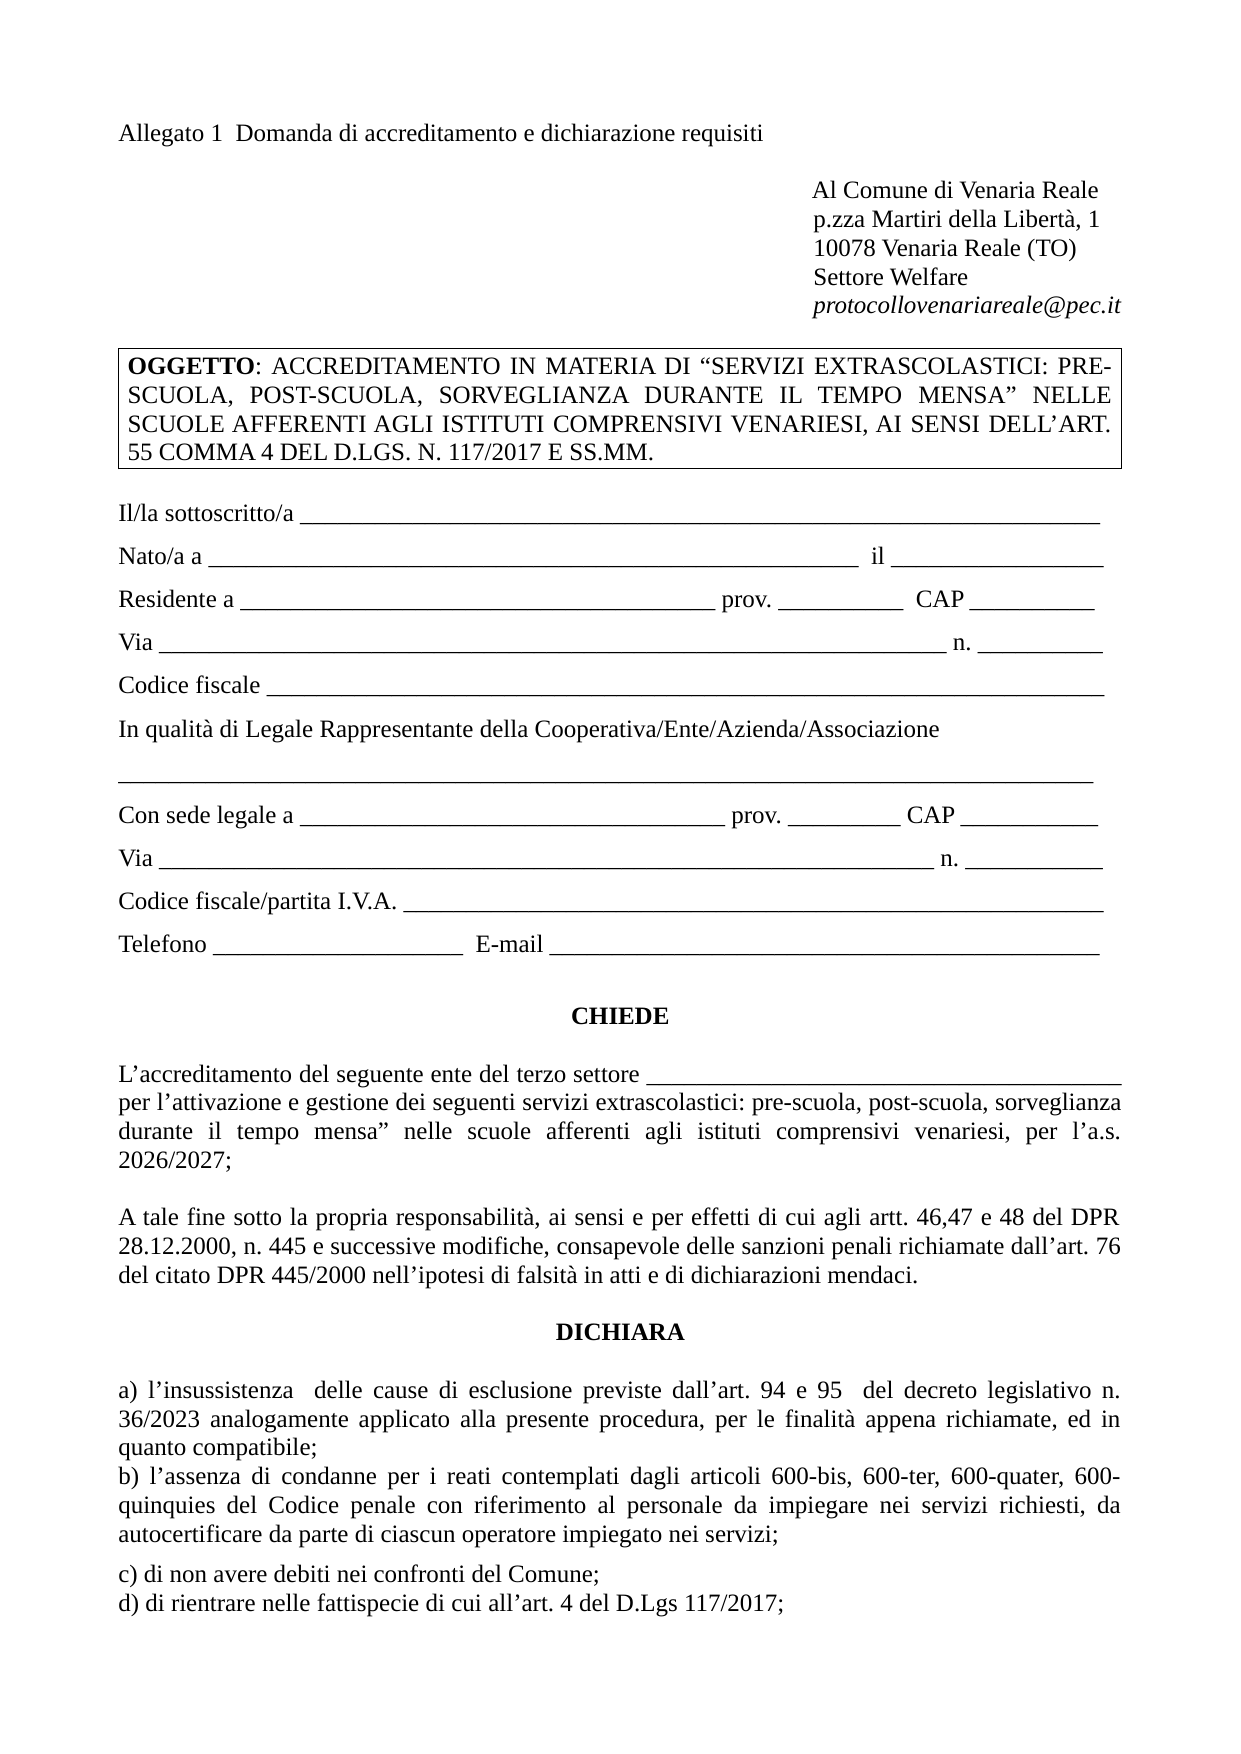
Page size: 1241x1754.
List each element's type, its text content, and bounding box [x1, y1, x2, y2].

text Via _______________________________________________________________ n. __________ [118, 627, 1122, 656]
text ______________________________________________________________________________ [118, 757, 1122, 786]
text Il/la sottoscritto/a ________________________________________________________________ [118, 498, 1122, 527]
text d) di rientrare nelle fattispecie di cui all’art. 4 del D.Lgs 117/2017; [118, 1588, 1122, 1617]
text OGGETTO: ACCREDITAMENTO IN MATERIA DI “SERVIZI EXTRASCOLASTICI: PRE-SCUOLA, POST-SCUOLA, SORVEGLIANZA DURANTE IL TEMPO MENSA” NELLE SCUOLE AFFERENTI AGLI ISTITUTI COMPRENSIVI VENARIESI, AI SENSI DELL’ART. 55 COMMA 4 DEL D.LGS. N. 117/2017 E SS.MM. [119, 349, 1121, 468]
text A tale fine sotto la propria responsabilità, ai sensi e per effetti di cui agli artt. 46,47 e 48 del DPR 28.12.2000, n. 445 e successive modifiche, consapevole delle sanzioni penali richiamate dall’art. 76 del citato DPR 445/2000 nell’ipotesi di falsità in atti e di dichiarazioni mendaci. [118, 1202, 1122, 1289]
text Allegato 1 Domanda di accreditamento e dichiarazione requisiti [118, 118, 1122, 147]
text p.zza Martiri della Libertà, 1 [782, 204, 1122, 233]
text Residente a ______________________________________ prov. __________ CAP __________ [118, 584, 1122, 613]
text b) l’assenza di condanne per i reati contemplati dagli articoli 600-bis, 600-ter, 600-quater, 600-quinquies del Codice penale con riferimento al personale da impiegare nei servizi richiesti, da autocertificare da parte di ciascun operatore impiegato nei servizi; [118, 1461, 1122, 1547]
text CHIEDE [118, 1001, 1122, 1030]
text Settore Welfare [708, 262, 1122, 291]
text DICHIARA [118, 1317, 1122, 1346]
text L’accreditamento del seguente ente del terzo settore ______________________________________ per l’attivazione e gestione dei seguenti servizi extrascolastici: pre-scuola, post-scuola, sorveglianza durante il tempo mensa” nelle scuole afferenti agli istituti comprensivi venariesi, per l’a.s. 2026/2027; [118, 1059, 1122, 1174]
text a) l’insussistenza delle cause di esclusione previste dall’art. 94 e 95 del decreto legislativo n. 36/2023 analogamente applicato alla presente procedura, per le finalità appena richiamate, ed in quanto compatibile; [118, 1375, 1122, 1461]
text Al Comune di Venaria Reale [708, 176, 1122, 204]
text 10078 Venaria Reale (TO) [708, 233, 1122, 262]
text Codice fiscale/partita I.V.A. ________________________________________________________ [118, 886, 1122, 915]
text Con sede legale a __________________________________ prov. _________ CAP ___________ [118, 800, 1122, 829]
text c) di non avere debiti nei confronti del Comune; [118, 1559, 1122, 1588]
text Codice fiscale ___________________________________________________________________ [118, 671, 1122, 699]
text protocollovenariareale@pec.it [708, 291, 1122, 319]
text Telefono ____________________ E-mail ____________________________________________ [118, 929, 1122, 958]
text In qualità di Legale Rappresentante della Cooperativa/Ente/Azienda/Associazione [118, 714, 1122, 742]
text Nato/a a ____________________________________________________ il _________________ [118, 541, 1122, 570]
text Via ______________________________________________________________ n. ___________ [118, 843, 1122, 872]
